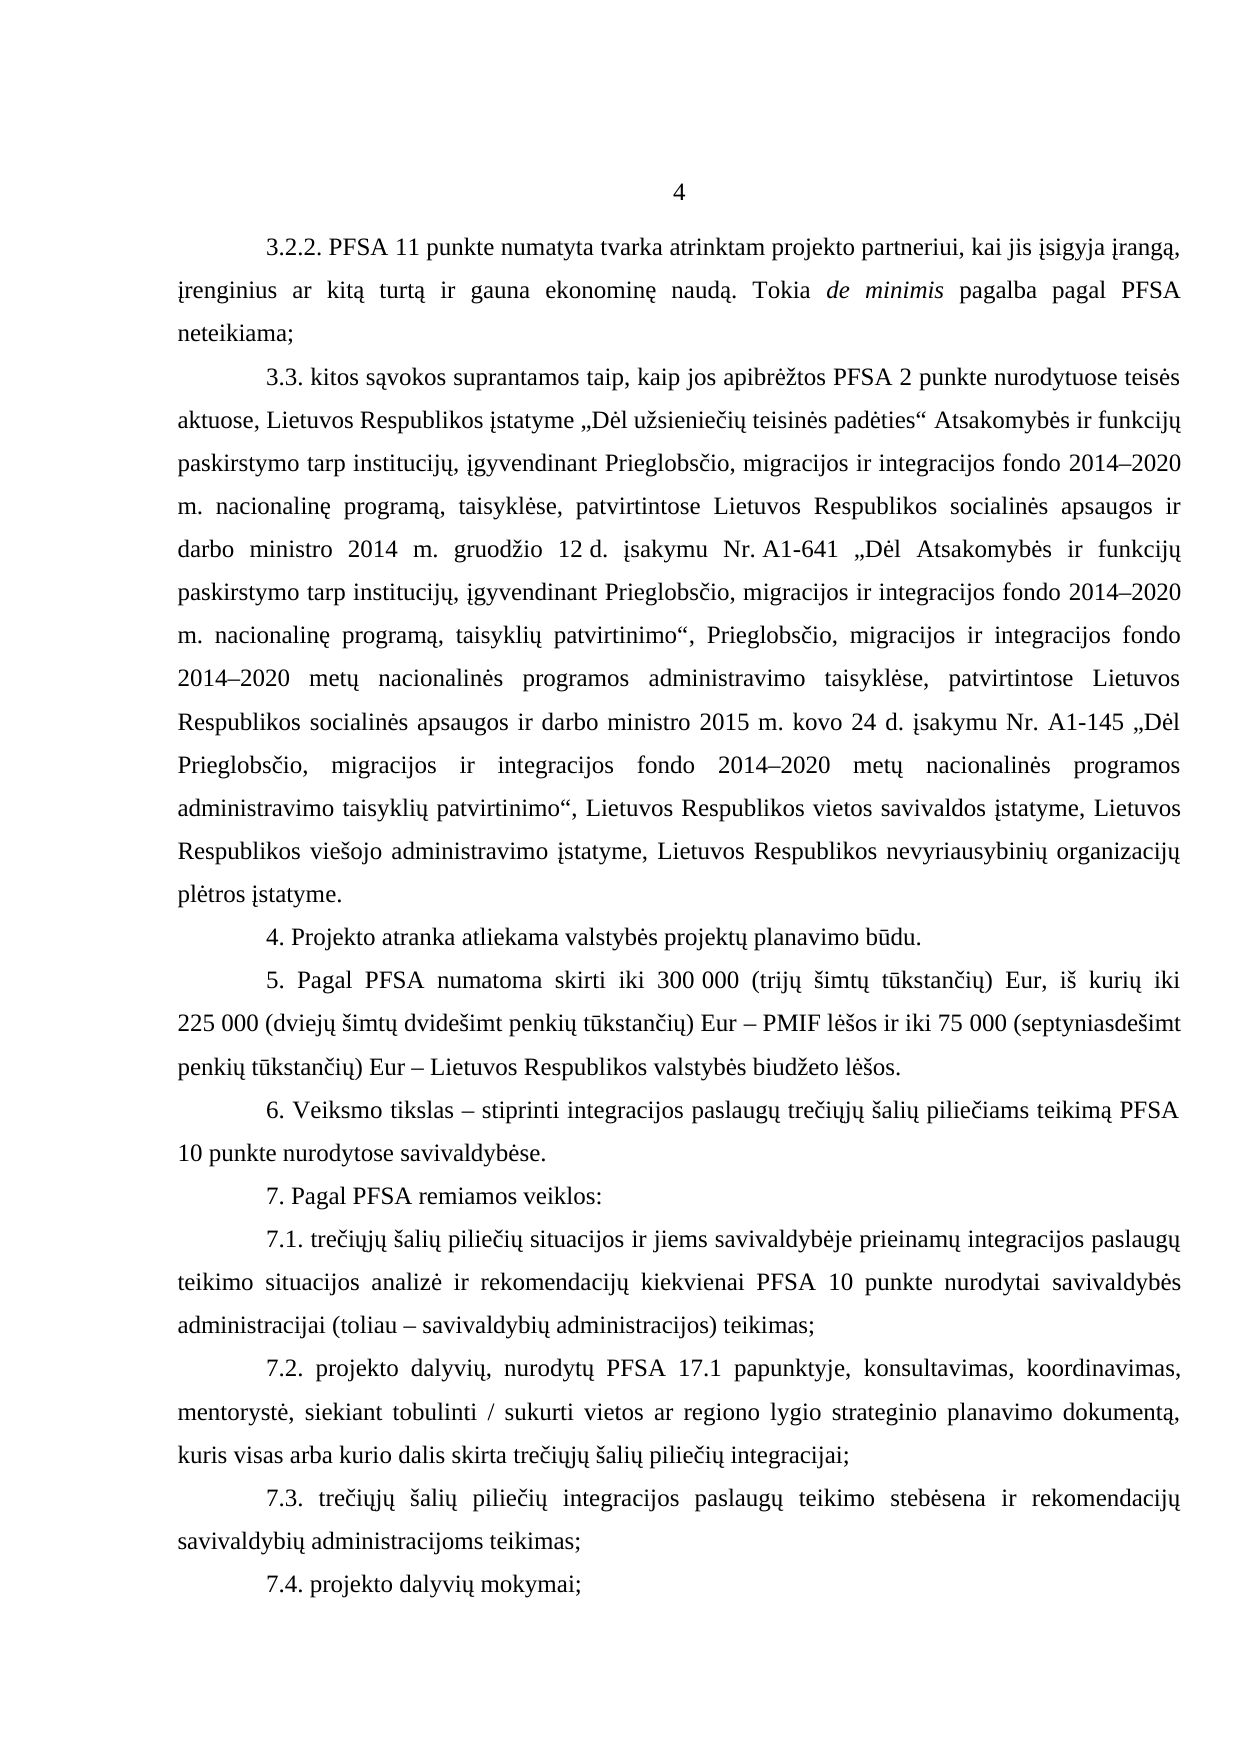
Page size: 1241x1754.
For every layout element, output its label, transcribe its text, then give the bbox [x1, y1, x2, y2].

text 7.4. projekto dalyvių mokymai; [177, 1569, 1181, 1598]
text 7.3. trečiųjų šalių piliečių integracijos paslaugų teikimo stebėsena ir rekomendacijų savivaldybių administracijoms teikimas; [177, 1483, 1181, 1555]
text 3.2.2. PFSA 11 punkte numatyta tvarka atrinktam projekto partneriui, kai jis įsigyja įrangą, įrenginius ar kitą turtą ir gauna ekonominę naudą. Tokia de minimis pagalba pagal PFSA neteikiama; [177, 232, 1181, 347]
text 4. Projekto atranka atliekama valstybės projektų planavimo būdu. [177, 922, 1181, 951]
text 3.3. kitos sąvokos suprantamos taip, kaip jos apibrėžtos PFSA 2 punkte nurodytuose teisės aktuose, Lietuvos Respublikos įstatyme „Dėl užsieniečių teisinės padėties“ Atsakomybės ir funkcijų paskirstymo tarp institucijų, įgyvendinant Prieglobsčio, migracijos ir integracijos fondo 2014–2020 m. nacionalinę programą, taisyklėse, patvirtintose Lietuvos Respublikos socialinės apsaugos ir darbo ministro 2014 m. gruodžio 12 d. įsakymu Nr. A1‑641 „Dėl Atsakomybės ir funkcijų paskirstymo tarp institucijų, įgyvendinant Prieglobsčio, migracijos ir integracijos fondo 2014–2020 m. nacionalinę programą, taisyklių patvirtinimo“, Prieglobsčio, migracijos ir integracijos fondo 2014–2020 metų nacionalinės programos administravimo taisyklėse, patvirtintose Lietuvos Respublikos socialinės apsaugos ir darbo ministro 2015 m. kovo 24 d. įsakymu Nr. A1-145 „Dėl Prieglobsčio, migracijos ir integracijos fondo 2014–2020 metų nacionalinės programos administravimo taisyklių patvirtinimo“, Lietuvos Respublikos vietos savivaldos įstatyme, Lietuvos Respublikos viešojo administravimo įstatyme, Lietuvos Respublikos nevyriausybinių organizacijų plėtros įstatyme. [177, 362, 1181, 908]
text 7.1. trečiųjų šalių piliečių situacijos ir jiems savivaldybėje prieinamų integracijos paslaugų teikimo situacijos analizė ir rekomendacijų kiekvienai PFSA 10 punkte nurodytai savivaldybės administracijai (toliau – savivaldybių administracijos) teikimas; [177, 1224, 1181, 1339]
text 5. Pagal PFSA numatoma skirti iki 300 000 (trijų šimtų tūkstančių) Eur, iš kurių iki 225 000 (dviejų šimtų dvidešimt penkių tūkstančių) Eur – PMIF lėšos ir iki 75 000 (septyniasdešimt penkių tūkstančių) Eur – Lietuvos Respublikos valstybės biudžeto lėšos. [177, 965, 1181, 1080]
text 7.2. projekto dalyvių, nurodytų PFSA 17.1 papunktyje, konsultavimas, koordinavimas, mentorystė, siekiant tobulinti / sukurti vietos ar regiono lygio strateginio planavimo dokumentą, kuris visas arba kurio dalis skirta trečiųjų šalių piliečių integracijai; [177, 1353, 1181, 1468]
text 7. Pagal PFSA remiamos veiklos: [177, 1181, 1181, 1210]
text 6. Veiksmo tikslas – stiprinti integracijos paslaugų trečiųjų šalių piliečiams teikimą PFSA 10 punkte nurodytose savivaldybėse. [177, 1095, 1181, 1167]
